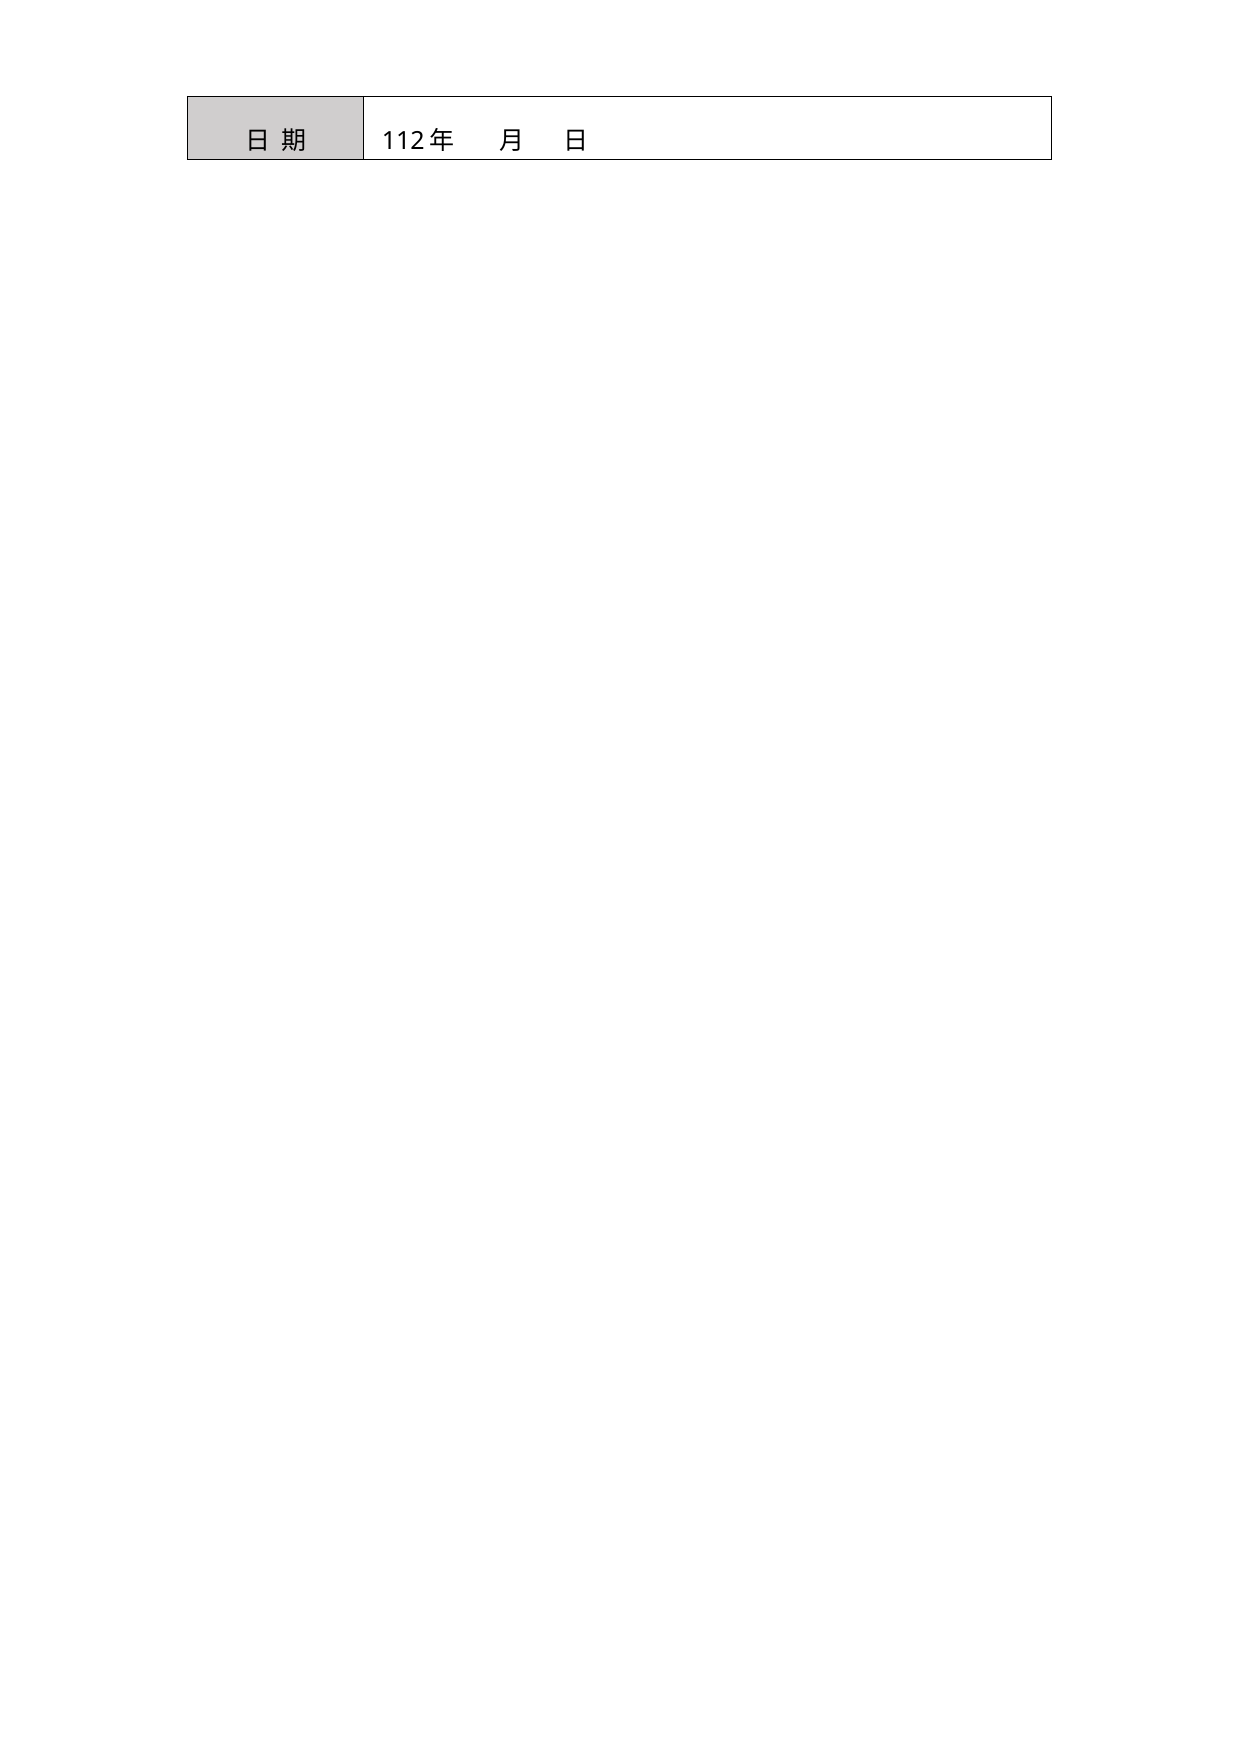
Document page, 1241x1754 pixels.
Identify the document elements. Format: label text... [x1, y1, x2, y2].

table_cell 日 期 [188, 97, 363, 159]
table_cell 112年 月 日 [364, 97, 1051, 159]
